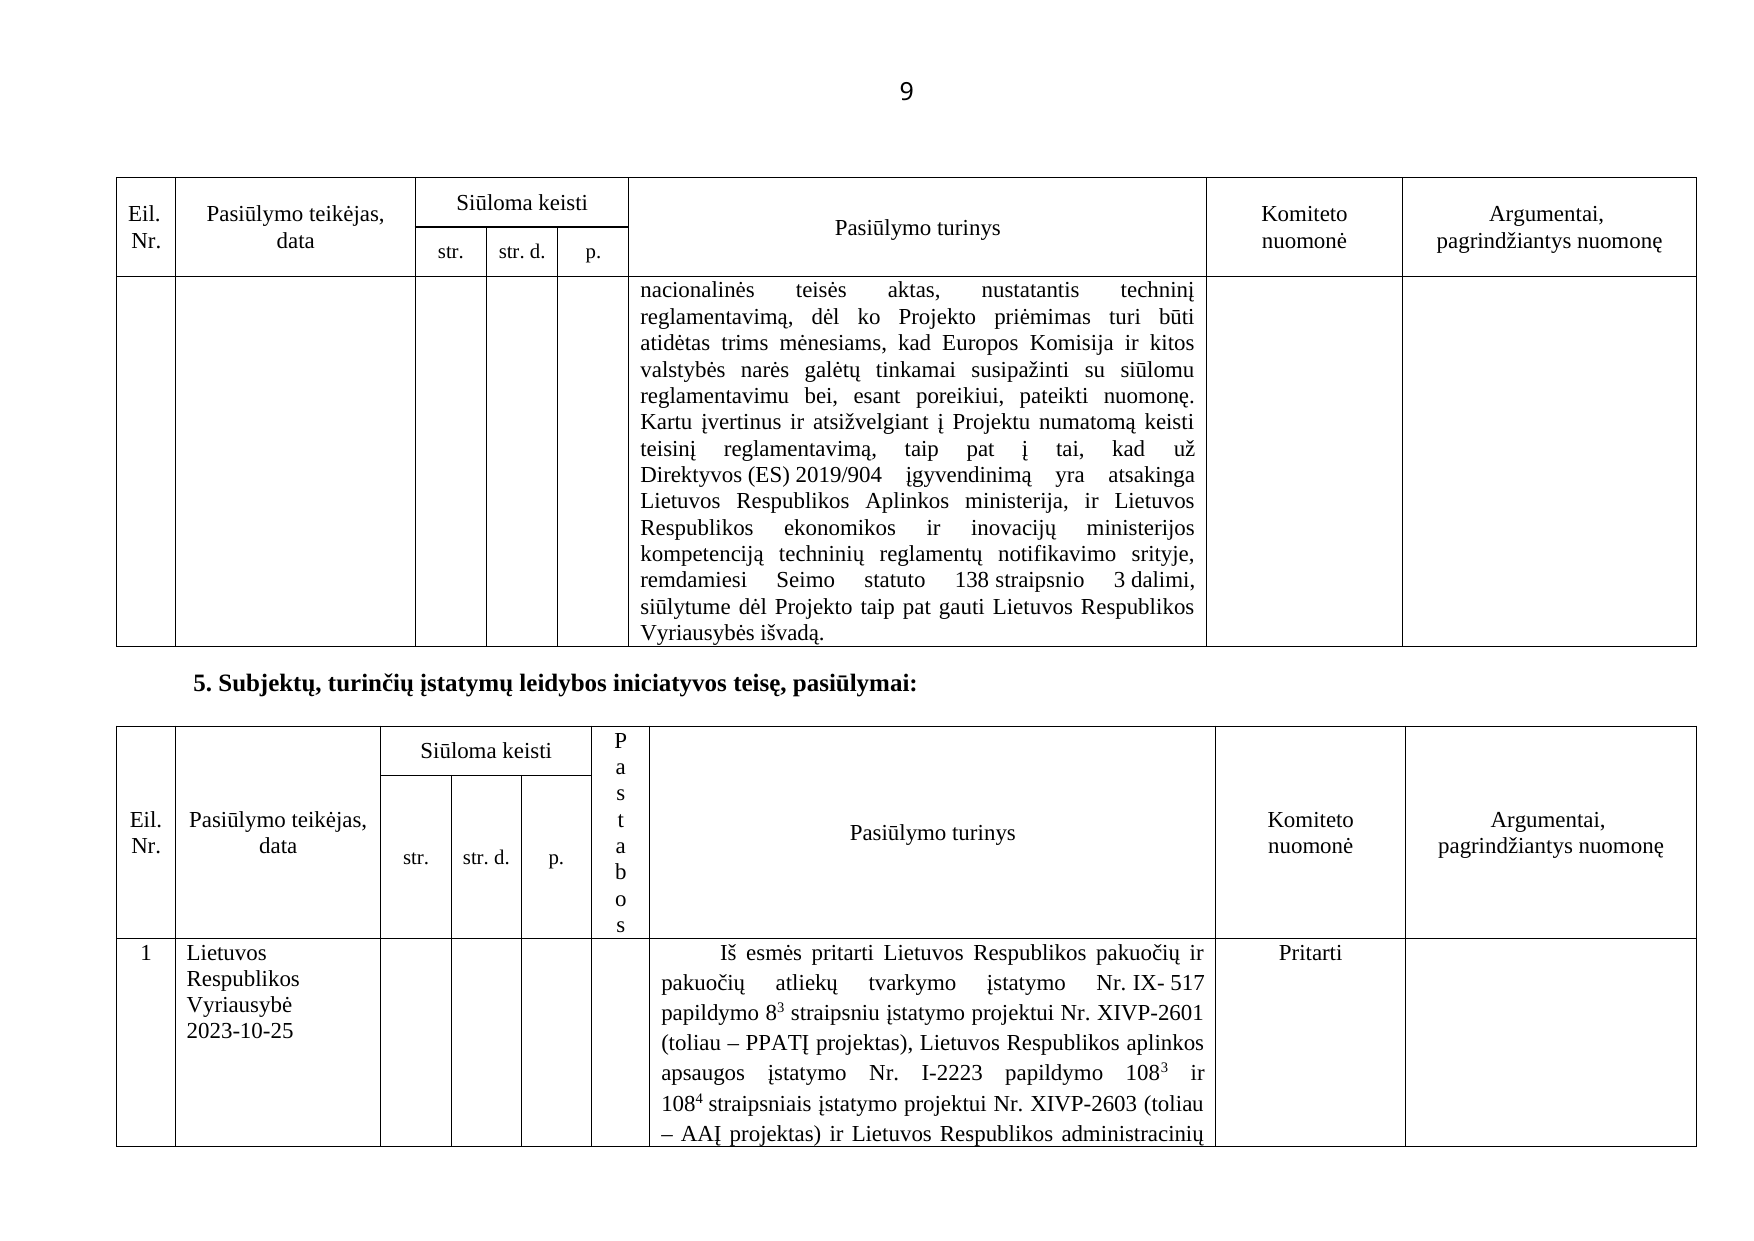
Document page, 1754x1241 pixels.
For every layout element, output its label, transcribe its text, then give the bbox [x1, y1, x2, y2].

table_header Eil. Nr. [117, 178, 175, 276]
table_cell [452, 939, 521, 1146]
table_header Argumentai, pagrindžiantys nuomonę [1403, 178, 1696, 276]
table_cell 1 [117, 939, 175, 1146]
table_header Siūloma keisti [416, 178, 628, 226]
table_cell str. d. [452, 776, 521, 937]
table_cell Lietuvos Respublikos Vyriausybė 2023-10-25 [176, 939, 380, 1146]
table_header Pasiūlymo teikėjas, data [176, 178, 415, 276]
table_cell [176, 277, 415, 646]
table_cell [487, 277, 557, 646]
table_cell [416, 277, 486, 646]
table_header Eil. Nr. [117, 727, 175, 937]
table_cell [381, 939, 451, 1146]
table_header Komiteto nuomonė [1216, 727, 1405, 937]
table_cell str. [381, 776, 451, 937]
table_cell nacionalinės teisės aktas, nustatantis techninį reglamentavimą, dėl ko Projekto priėmimas turi būti atidėtas trims mėnesiams, kad Europos Komisija ir kitos valstybės narės galėtų tinkamai susipažinti su siūlomu reglamentavimu bei, esant poreikiui, pateikti nuomonę. Kartu įvertinus ir atsižvelgiant į Projektu numatomą keisti teisinį reglamentavimą, taip pat į tai, kad už Direktyvos (ES) 2019/904 įgyvendinimą yra atsakinga Lietuvos Respublikos Aplinkos ministerija, ir Lietuvos Respublikos ekonomikos ir inovacijų ministerijos kompetenciją techninių reglamentų notifikavimo srityje, remdamiesi Seimo statuto 138 straipsnio 3 dalimi, siūlytume dėl Projekto taip pat gauti Lietuvos Respublikos Vyriausybės išvadą. [629, 277, 1206, 646]
table_cell [1207, 277, 1402, 646]
table_header Komiteto nuomonė [1207, 178, 1402, 276]
table_header Pasiūlymo teikėjas, data [176, 727, 380, 937]
table_cell str. [416, 228, 486, 276]
table_cell [1406, 939, 1696, 1146]
table_cell [592, 939, 649, 1146]
table_cell [558, 277, 628, 646]
table_header Pastabos [592, 727, 649, 937]
table_cell [117, 277, 175, 646]
table_cell p. [558, 228, 628, 276]
table_header Pasiūlymo turinys [650, 727, 1215, 937]
table_cell str. d. [487, 228, 557, 276]
table_cell p. [522, 776, 591, 937]
table_cell [1403, 277, 1696, 646]
subtitle 5. Subjektų, turinčių įstatymų leidybos iniciatyvos teisę, pasiūlymai: [118, 668, 1695, 697]
table_header Siūloma keisti [381, 727, 591, 775]
table_cell Pritarti [1216, 939, 1405, 1146]
table_header Argumentai, pagrindžiantys nuomonę [1406, 727, 1696, 937]
table_cell [522, 939, 591, 1146]
table_cell Iš esmės pritarti Lietuvos Respublikos pakuočių ir pakuočių atliekų tvarkymo įstatymo Nr. IX- 517 papildymo 83 straipsniu įstatymo projektui Nr. XIVP-2601 (toliau – PPATĮ projektas), Lietuvos Respublikos aplinkos apsaugos įstatymo Nr. I-2223 papildymo 1083 ir 1084 straipsniais įstatymo projektui Nr. XIVP-2603 (toliau – AAĮ projektas) ir Lietuvos Respublikos administracinių [650, 939, 1215, 1146]
table_header Pasiūlymo turinys [629, 178, 1206, 276]
